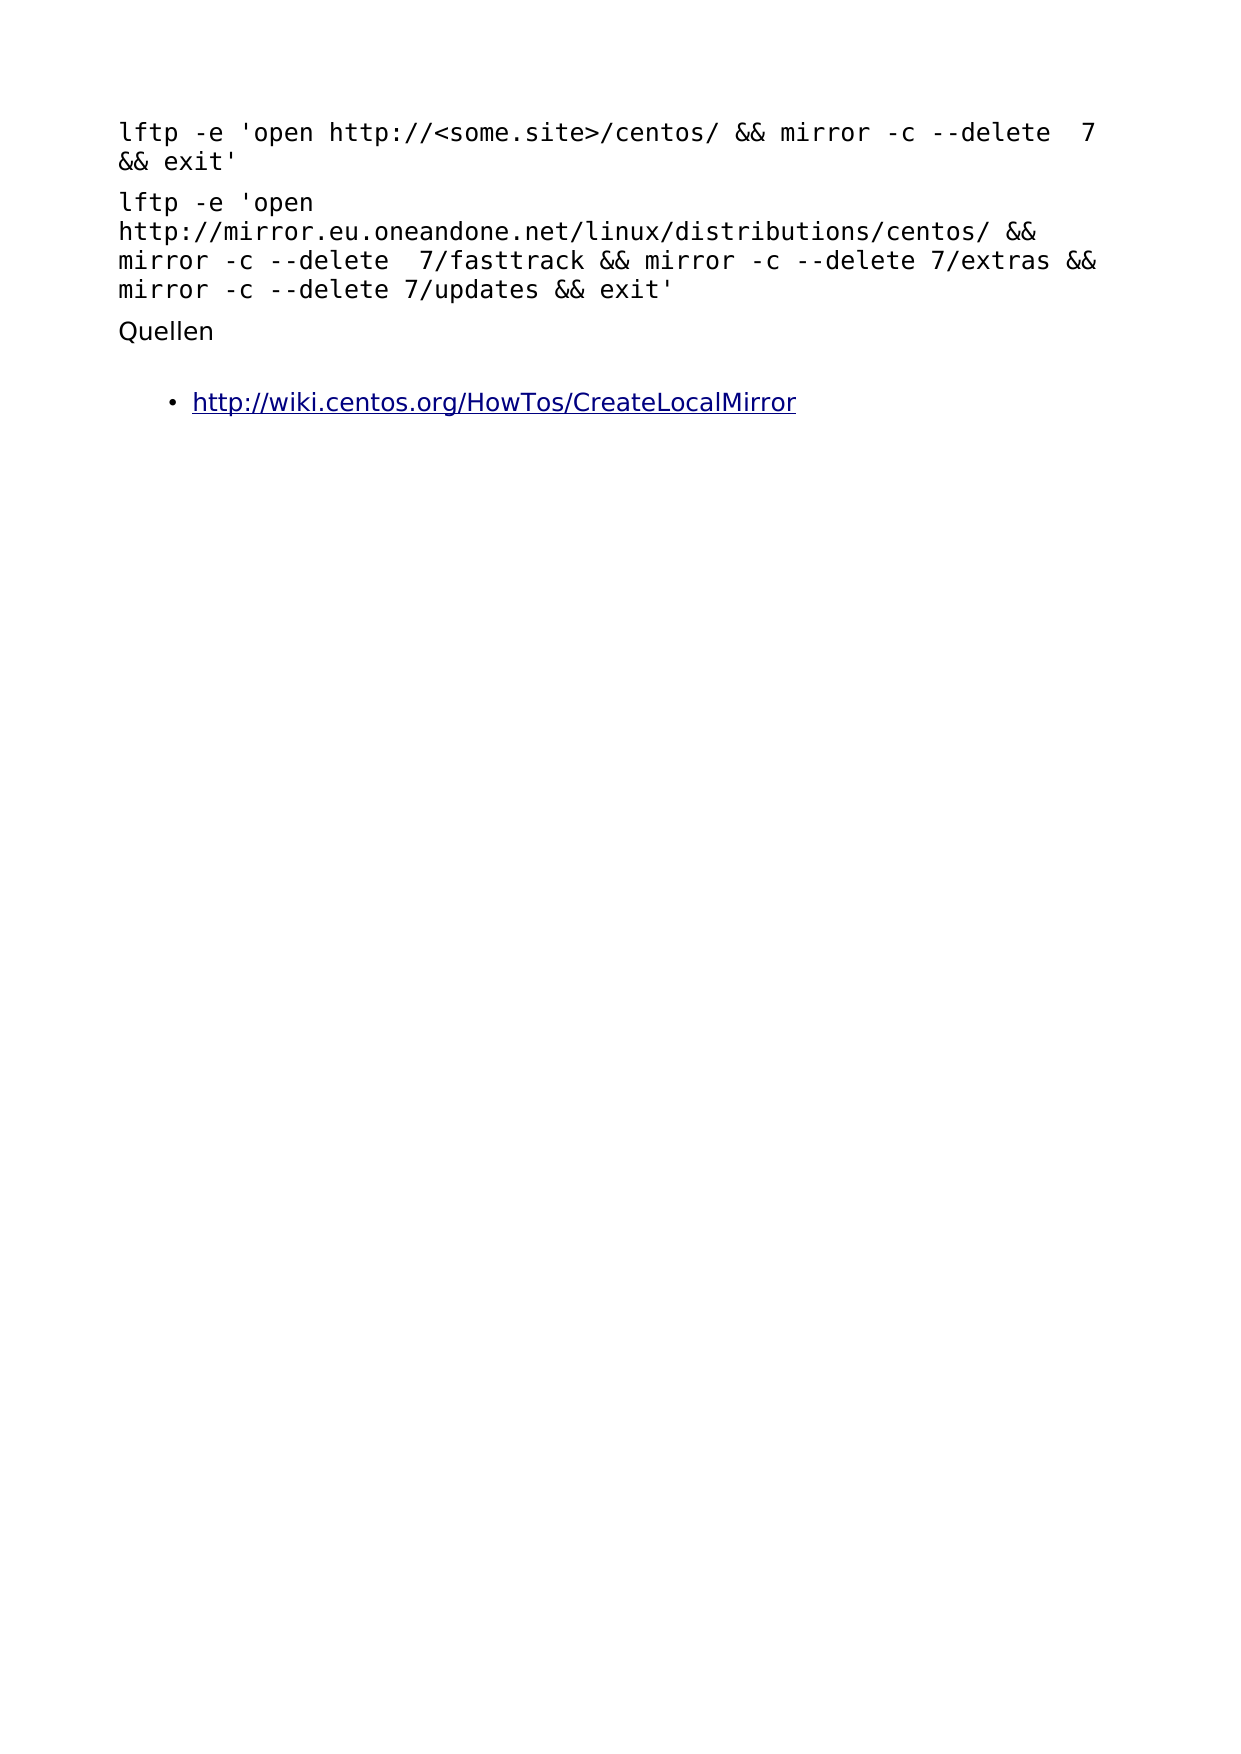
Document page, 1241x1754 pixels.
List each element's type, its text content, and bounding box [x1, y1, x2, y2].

list http://wiki.centos.org/HowTos/CreateLocalMirror [177, 388, 1122, 417]
text lftp -e 'open http://<some.site>/centos/ && mirror -c --delete 7 && exit' [118, 118, 1122, 176]
text Quellen [118, 317, 1122, 346]
text lftp -e 'open http://mirror.eu.oneandone.net/linux/distributions/centos/ && mirror -c --delete 7/fasttrack && mirror -c --delete 7/extras && mirror -c --delete 7/updates && exit' [118, 188, 1122, 305]
